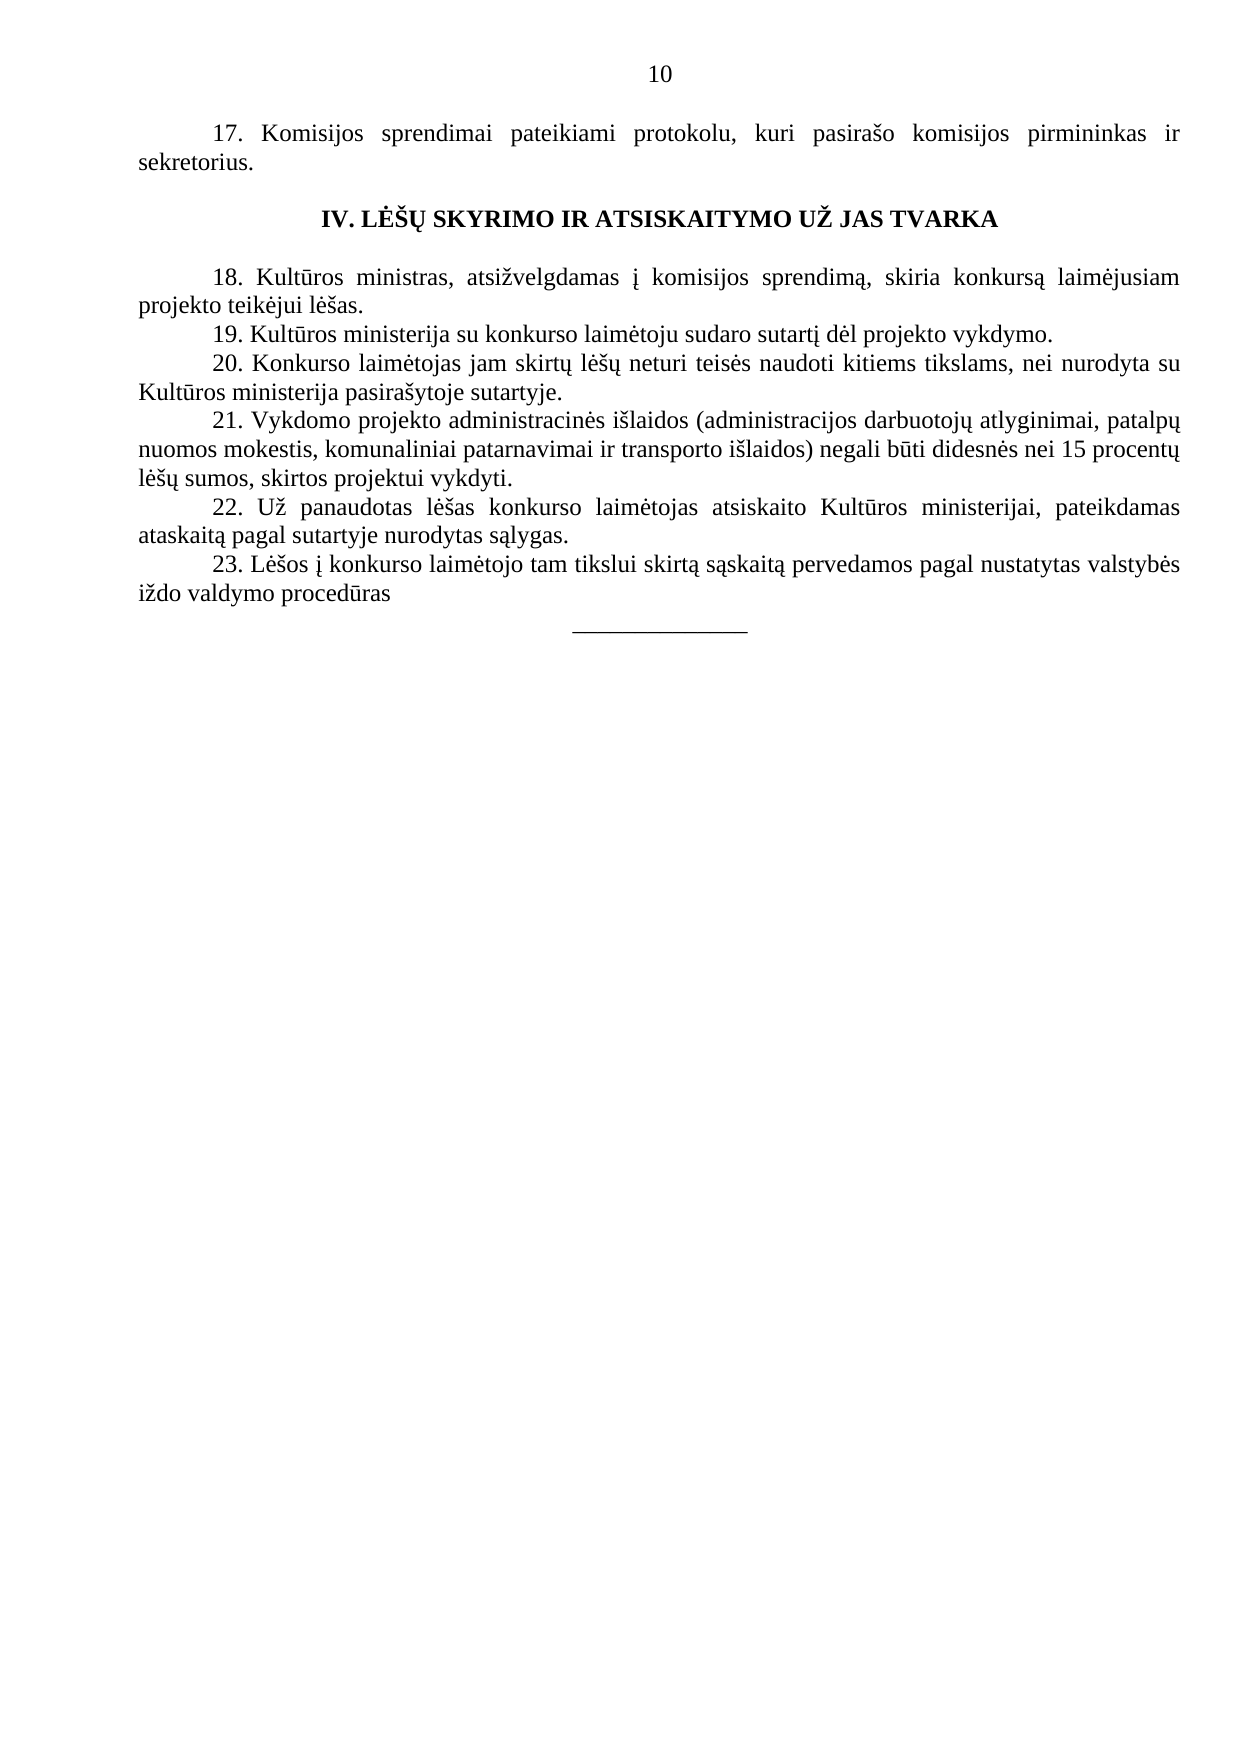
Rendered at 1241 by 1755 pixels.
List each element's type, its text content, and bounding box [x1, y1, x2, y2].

text 20. Konkurso laimėtojas jam skirtų lėšų neturi teisės naudoti kitiems tikslams, nei nurodyta su Kultūros ministerija pasirašytoje sutartyje. [138, 348, 1181, 406]
text IV. LĖŠŲ SKYRIMO IR ATSISKAITYMO UŽ JAS TVARKA [138, 204, 1181, 233]
text 22. Už panaudotas lėšas konkurso laimėtojas atsiskaito Kultūros ministerijai, pateikdamas ataskaitą pagal sutartyje nurodytas sąlygas. [138, 492, 1181, 549]
text 19. Kultūros ministerija su konkurso laimėtoju sudaro sutartį dėl projekto vykdymo. [138, 319, 1181, 348]
text 17. Komisijos sprendimai pateikiami protokolu, kuri pasirašo komisijos pirmininkas ir sekretorius. [138, 118, 1181, 176]
text 18. Kultūros ministras, atsižvelgdamas į komisijos sprendimą, skiria konkursą laimėjusiam projekto teikėjui lėšas. [138, 262, 1181, 319]
text 21. Vykdomo projekto administracinės išlaidos (administracijos darbuotojų atlyginimai, patalpų nuomos mokestis, komunaliniai patarnavimai ir transporto išlaidos) negali būti didesnės nei 15 procentų lėšų sumos, skirtos projektui vykdyti. [138, 406, 1181, 492]
text ______________ [138, 607, 1181, 636]
text 23. Lėšos į konkurso laimėtojo tam tikslui skirtą sąskaitą pervedamos pagal nustatytas valstybės iždo valdymo procedūras [138, 549, 1181, 607]
